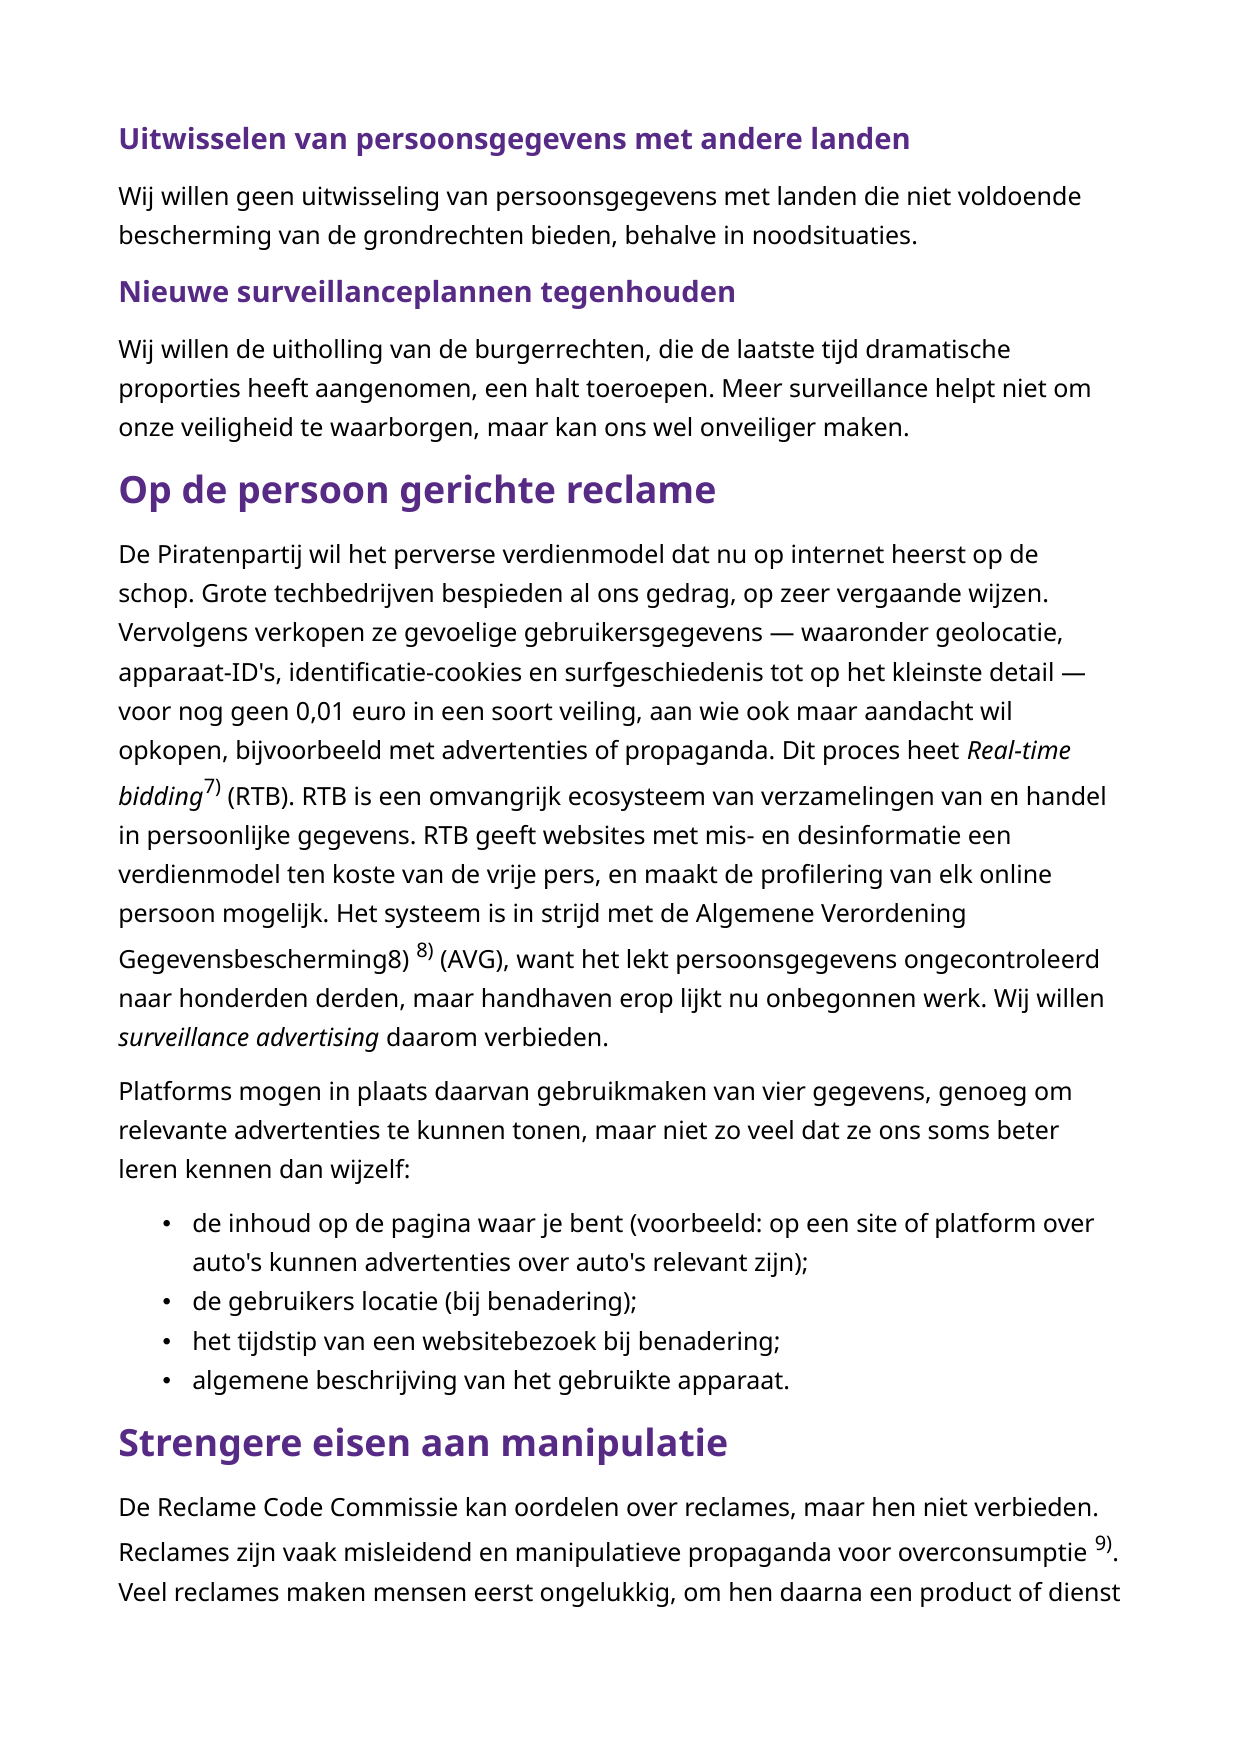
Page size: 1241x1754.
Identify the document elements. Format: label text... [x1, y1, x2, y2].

text De Reclame Code Commissie kan oordelen over reclames, maar hen niet verbieden. Reclames zijn vaak misleidend en manipulatieve propaganda voor overconsumptie 9). Veel reclames maken mensen eerst ongelukkig, om hen daarna een product of dienst [118, 1489, 1122, 1608]
list de gebruikers locatie (bij benadering); [162, 1284, 1122, 1318]
text Wij willen de uitholling van de burgerrechten, die de laatste tijd dramatische proporties heeft aangenomen, een halt toeroepen. Meer surveillance helpt niet om onze veiligheid te waarborgen, maar kan ons wel onveiliger maken. [118, 331, 1122, 444]
subtitle Uitwisselen van persoonsgegevens met andere landen [118, 118, 1122, 158]
list het tijdstip van een websitebezoek bij benadering; [162, 1323, 1122, 1357]
text De Piratenpartij wil het perverse verdienmodel dat nu op internet heerst op de schop. Grote techbedrijven bespieden al ons gedrag, op zeer vergaande wijzen. Vervolgens verkopen ze gevoelige gebruikersgegevens — waaronder geolocatie, apparaat-ID's, identificatie-cookies en surfgeschiedenis tot op het kleinste detail — voor nog geen 0,01 euro in een soort veiling, aan wie ook maar aandacht wil opkopen, bijvoorbeeld met advertenties of propaganda. Dit proces heet Real-time bidding7) (RTB). RTB is een omvangrijk ecosysteem van verzamelingen van en handel in persoonlijke gegevens. RTB geeft websites met mis- en desinformatie een verdienmodel ten koste van de vrije pers, en maakt de profilering van elk online persoon mogelijk. Het systeem is in strijd met de Algemene Verordening Gegevensbescherming8) 8) (AVG), want het lekt persoonsgegevens ongecontroleerd naar honderden derden, maar handhaven erop lijkt nu onbegonnen werk. Wij willen surveillance advertising daarom verbieden. [118, 537, 1122, 1054]
subtitle Op de persoon gerichte reclame [118, 463, 1122, 514]
list de inhoud op de pagina waar je bent (voorbeeld: op een site of platform over auto's kunnen advertenties over auto's relevant zijn); [162, 1206, 1122, 1279]
text Platforms mogen in plaats daarvan gebruikmaken van vier gegevens, genoeg om relevante advertenties te kunnen tonen, maar niet zo veel dat ze ons soms beter leren kennen dan wijzelf: [118, 1074, 1122, 1186]
subtitle Strengere eisen aan manipulatie [118, 1416, 1122, 1467]
subtitle Nieuwe surveillanceplannen tegenhouden [118, 271, 1122, 311]
list algemene beschrijving van het gebruikte apparaat. [162, 1362, 1122, 1396]
text Wij willen geen uitwisseling van persoonsgegevens met landen die niet voldoende bescherming van de grondrechten bieden, behalve in noodsituaties. [118, 178, 1122, 252]
